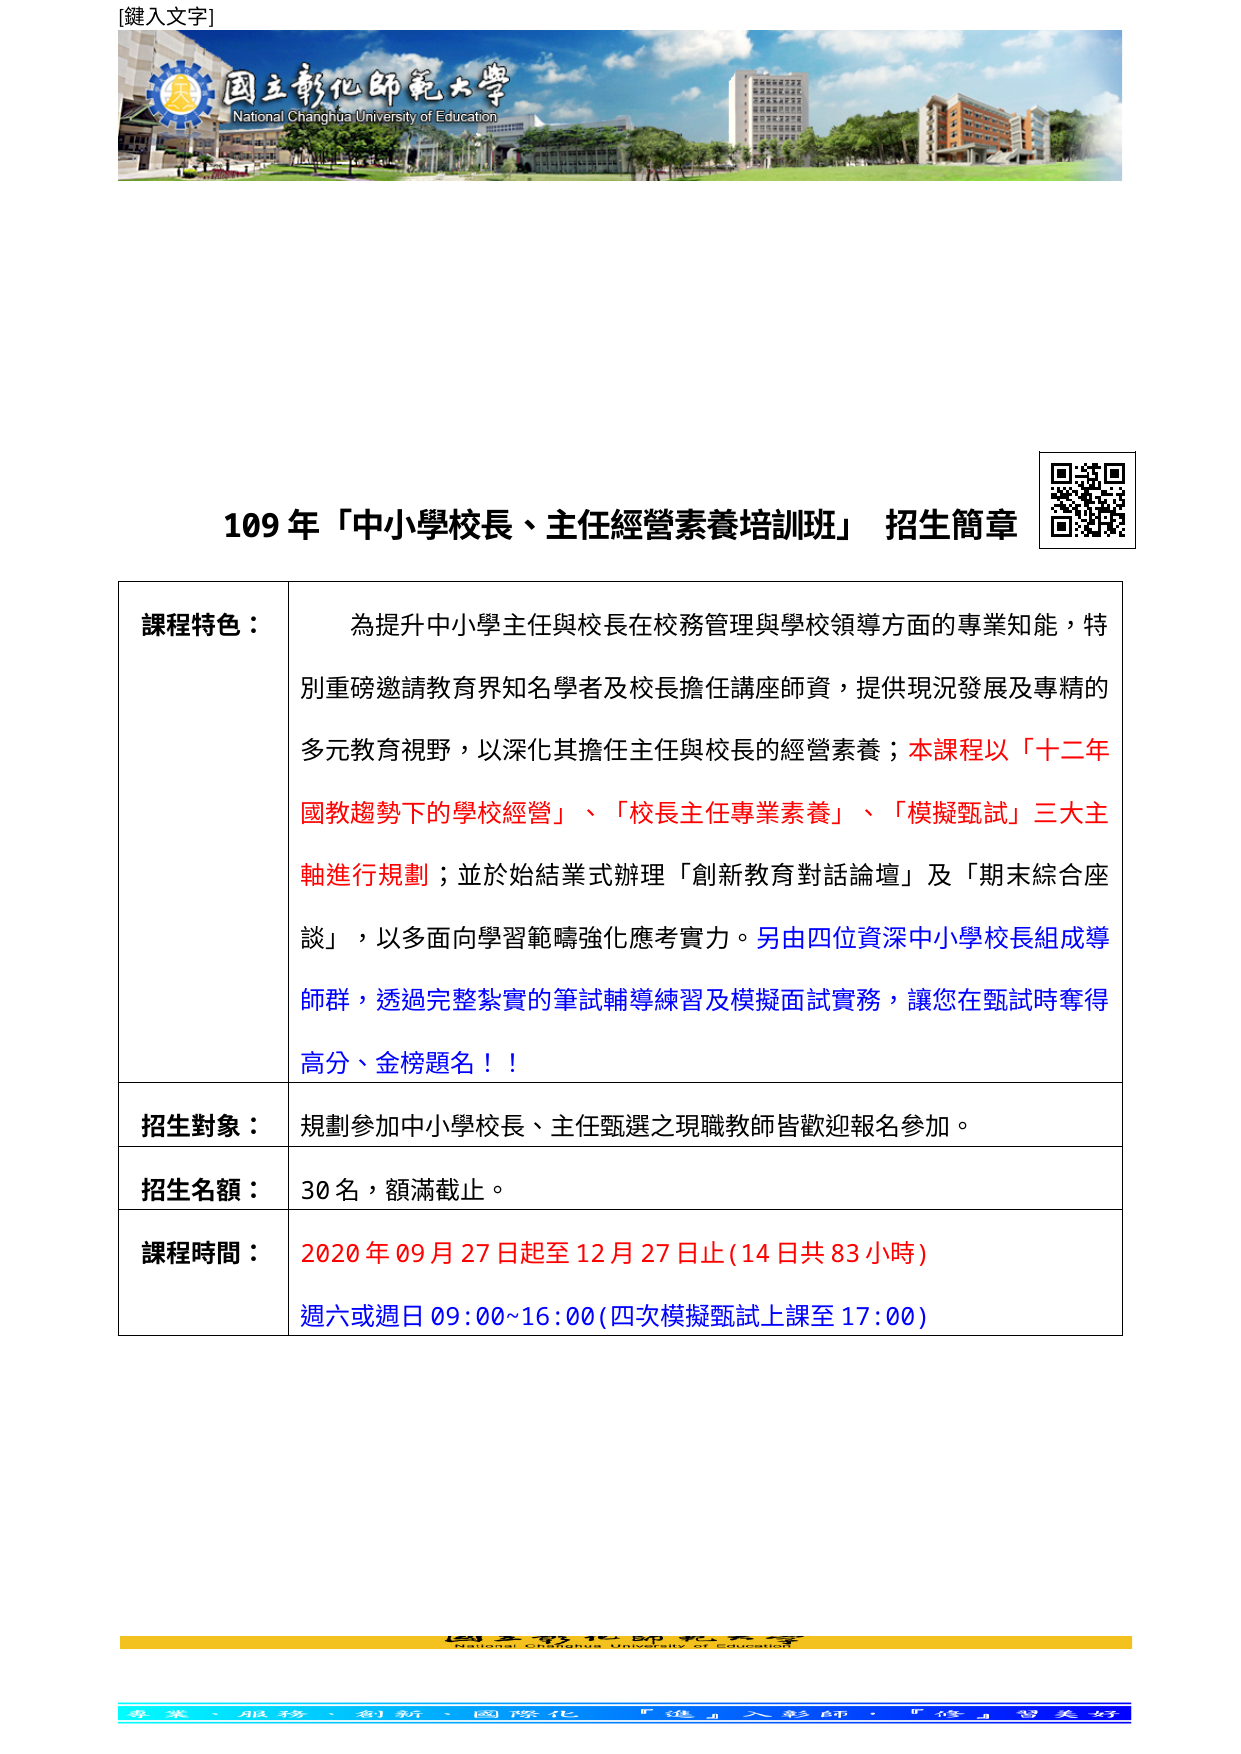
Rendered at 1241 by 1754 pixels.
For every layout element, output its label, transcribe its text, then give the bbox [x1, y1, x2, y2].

table_cell 課程時間： [119, 1210, 288, 1335]
table_cell 規劃參加中小學校長、主任甄選之現職教師皆歡迎報名參加。 [289, 1083, 1122, 1146]
table_cell 2020年09月27日起至12月27日止(14日共83小時) 週六或週日09:00~16:00(四次模擬甄試上課至17:00) [289, 1210, 1122, 1335]
table_header 課程特色： [119, 582, 288, 1082]
table_header 為提升中小學主任與校長在校務管理與學校領導方面的專業知能，特別重磅邀請教育界知名學者及校長擔任講座師資，提供現況發展及專精的多元教育視野，以深化其擔任主任與校長的經營素養；本課程以「十二年國教趨勢下的學校經營」、「校長主任專業素養」、「模擬甄試」三大主軸進行規劃；並於始結業式辦理「創新教育對話論壇」及「期末綜合座談」，以多面向學習範疇強化應考實力。另由四位資深中小學校長組成導師群，透過完整紮實的筆試輔導練習及模擬面試實務，讓您在甄試時奪得高分、金榜題名！！ [289, 582, 1122, 1082]
table_cell 30名，額滿截止。 [289, 1147, 1122, 1209]
table_cell 招生對象： [119, 1083, 288, 1146]
text 109年「中小學校長、主任經營素養培訓班」 招生簡章 [118, 481, 1039, 544]
table_cell 招生名額： [119, 1147, 288, 1209]
